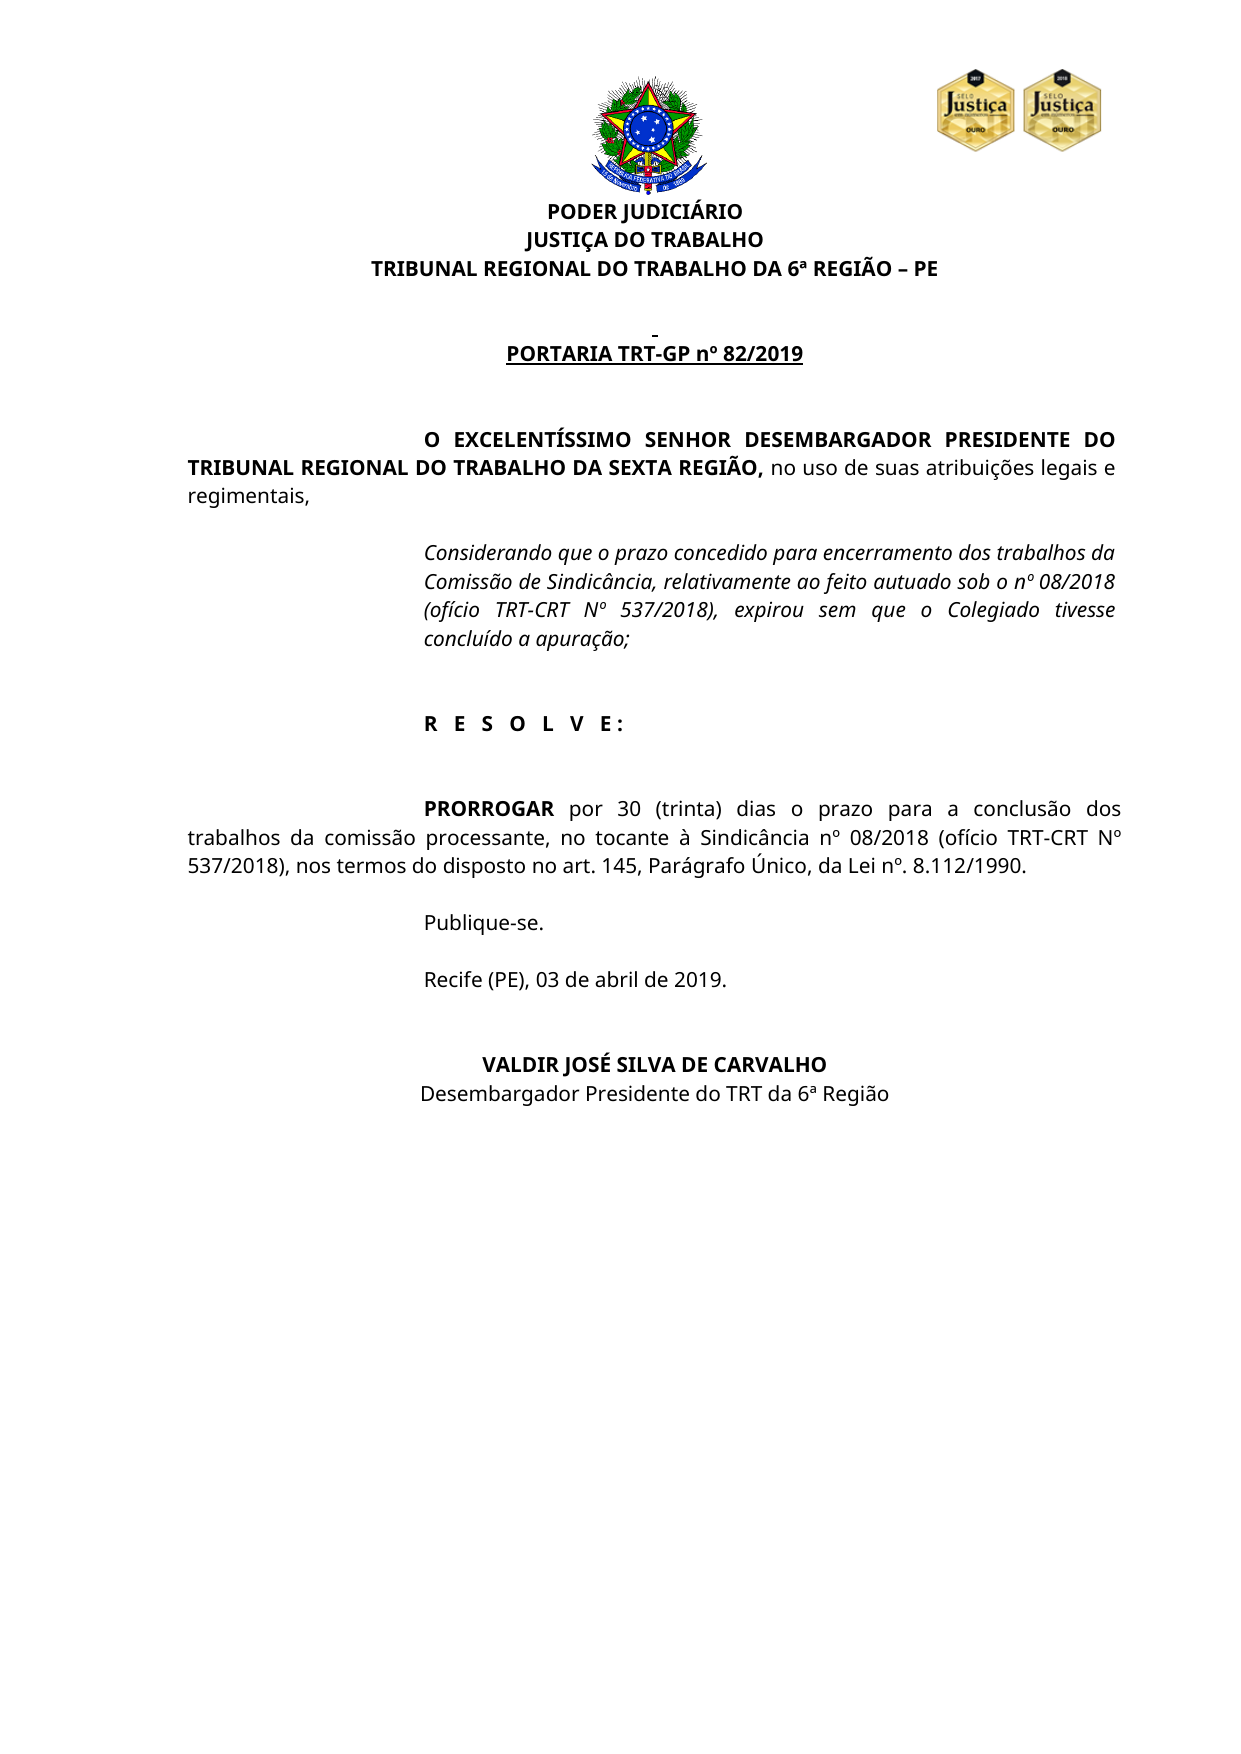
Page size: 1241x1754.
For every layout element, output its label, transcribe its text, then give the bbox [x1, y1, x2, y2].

picture [586, 73, 709, 197]
text PRORROGAR por 30 (trinta) dias o prazo para a conclusão dos trabalhos da comissão processante, no tocante à Sindicância nº 08/2018 (ofício TRT-CRT Nº 537/2018), nos termos do disposto no art. 145, Parágrafo Único, da Lei nº. 8.112/1990. [187, 794, 1122, 880]
text O EXCELENTÍSSIMO SENHOR DESEMBARGADOR PRESIDENTE DO TRIBUNAL REGIONAL DO TRABALHO DA SEXTA REGIÃO, no uso de suas atribuições legais e regimentais, [187, 425, 1116, 510]
text PORTARIA TRT-GP nº 82/2019 [187, 339, 1122, 368]
picture [937, 67, 1115, 158]
text R E S O L V E : [187, 709, 1122, 737]
text Considerando que o prazo concedido para encerramento dos trabalhos da Comissão de Sindicância, relativamente ao feito autuado sob o nº 08/2018 (ofício TRT-CRT Nº 537/2018), expirou sem que o Colegiado tivesse concluído a apuração; [423, 538, 1116, 652]
text Publique-se. [187, 908, 1122, 937]
text Desembargador Presidente do TRT da 6ª Região [187, 1079, 1122, 1107]
text Recife (PE), 03 de abril de 2019. [187, 965, 1122, 993]
text VALDIR JOSÉ SILVA DE CARVALHO [187, 1050, 1122, 1079]
